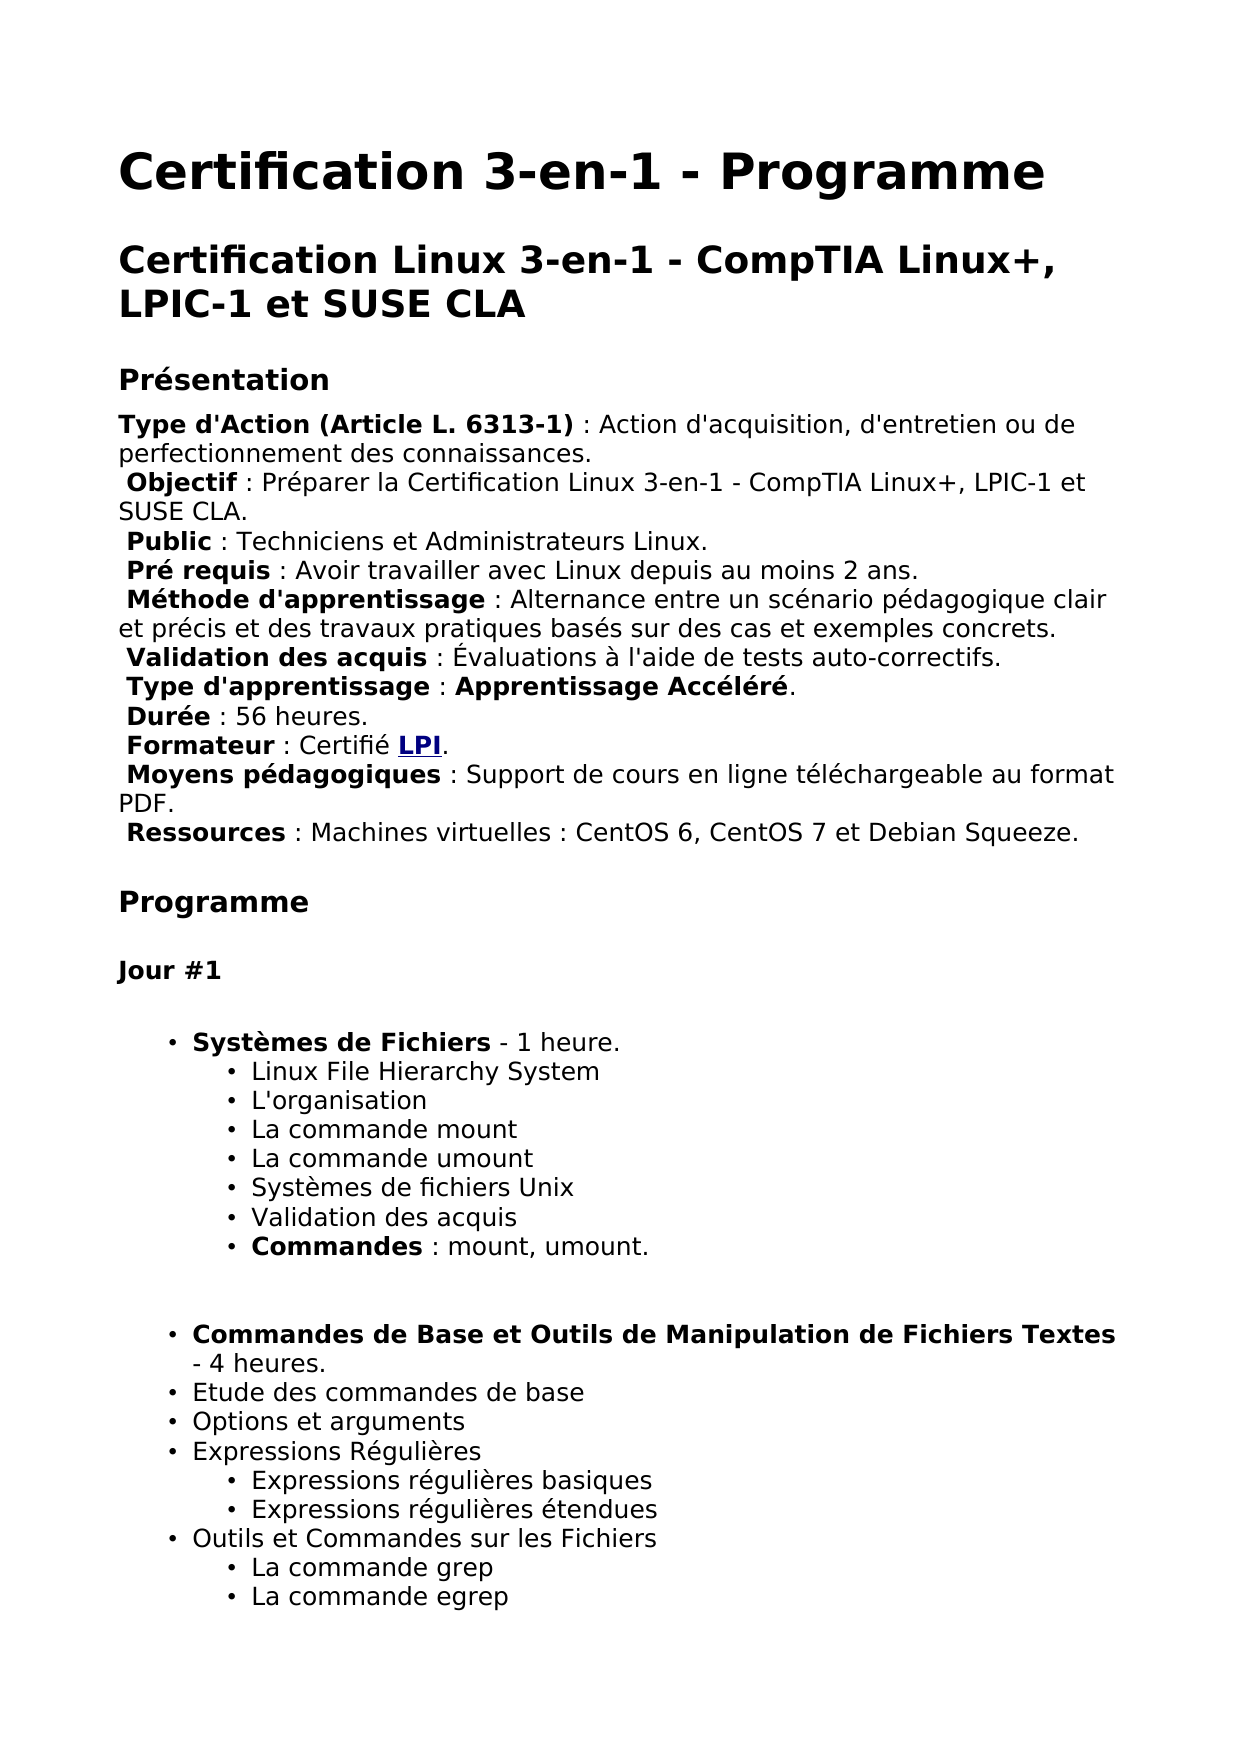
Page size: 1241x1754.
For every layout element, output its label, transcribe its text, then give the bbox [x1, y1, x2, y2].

list Options et arguments [177, 1407, 1122, 1437]
list Expressions régulières basiques [236, 1466, 1122, 1495]
list Expressions Régulières [177, 1437, 1122, 1466]
list Commandes : mount, umount. [236, 1232, 1122, 1261]
subtitle Présentation [118, 364, 1122, 398]
subtitle Certification Linux 3-en-1 - CompTIA Linux+, LPIC-1 et SUSE CLA [118, 239, 1122, 326]
list La commande egrep [236, 1582, 1122, 1612]
subtitle Programme [118, 885, 1122, 919]
list Etude des commandes de base [177, 1378, 1122, 1407]
list La commande umount [236, 1144, 1122, 1173]
list Outils et Commandes sur les Fichiers [177, 1524, 1122, 1553]
list Validation des acquis [236, 1203, 1122, 1232]
list L'organisation [236, 1086, 1122, 1115]
text Type d'Action (Article L. 6313-1) : Action d'acquisition, d'entretien ou de perfectionnement des connaissances. Objectif : Préparer la Certification Linux 3-en-1 - CompTIA Linux+, LPIC-1 et SUSE CLA. Public : Techniciens et Administrateurs Linux. Pré requis : Avoir travailler avec Linux depuis au moins 2 ans. Méthode d'apprentissage : Alternance entre un scénario pédagogique clair et précis et des travaux pratiques basés sur des cas et exemples concrets. Validation des acquis : Évaluations à l'aide de tests auto-correctifs. Type d'apprentissage : Apprentissage Accéléré. Durée : 56 heures. Formateur : Certifié LPI. Moyens pédagogiques : Support de cours en ligne téléchargeable au format PDF. Ressources : Machines virtuelles : CentOS 6, CentOS 7 et Debian Squeeze. [118, 410, 1122, 848]
list Systèmes de fichiers Unix [236, 1173, 1122, 1203]
list Systèmes de Fichiers - 1 heure. [177, 1028, 1122, 1057]
subtitle Jour #1 [118, 957, 1122, 986]
list La commande grep [236, 1553, 1122, 1582]
list La commande mount [236, 1115, 1122, 1144]
list Commandes de Base et Outils de Manipulation de Fichiers Textes - 4 heures. [177, 1320, 1122, 1378]
subtitle Certification 3-en-1 - Programme [118, 143, 1122, 201]
list Linux File Hierarchy System [236, 1057, 1122, 1086]
list Expressions régulières étendues [236, 1495, 1122, 1524]
